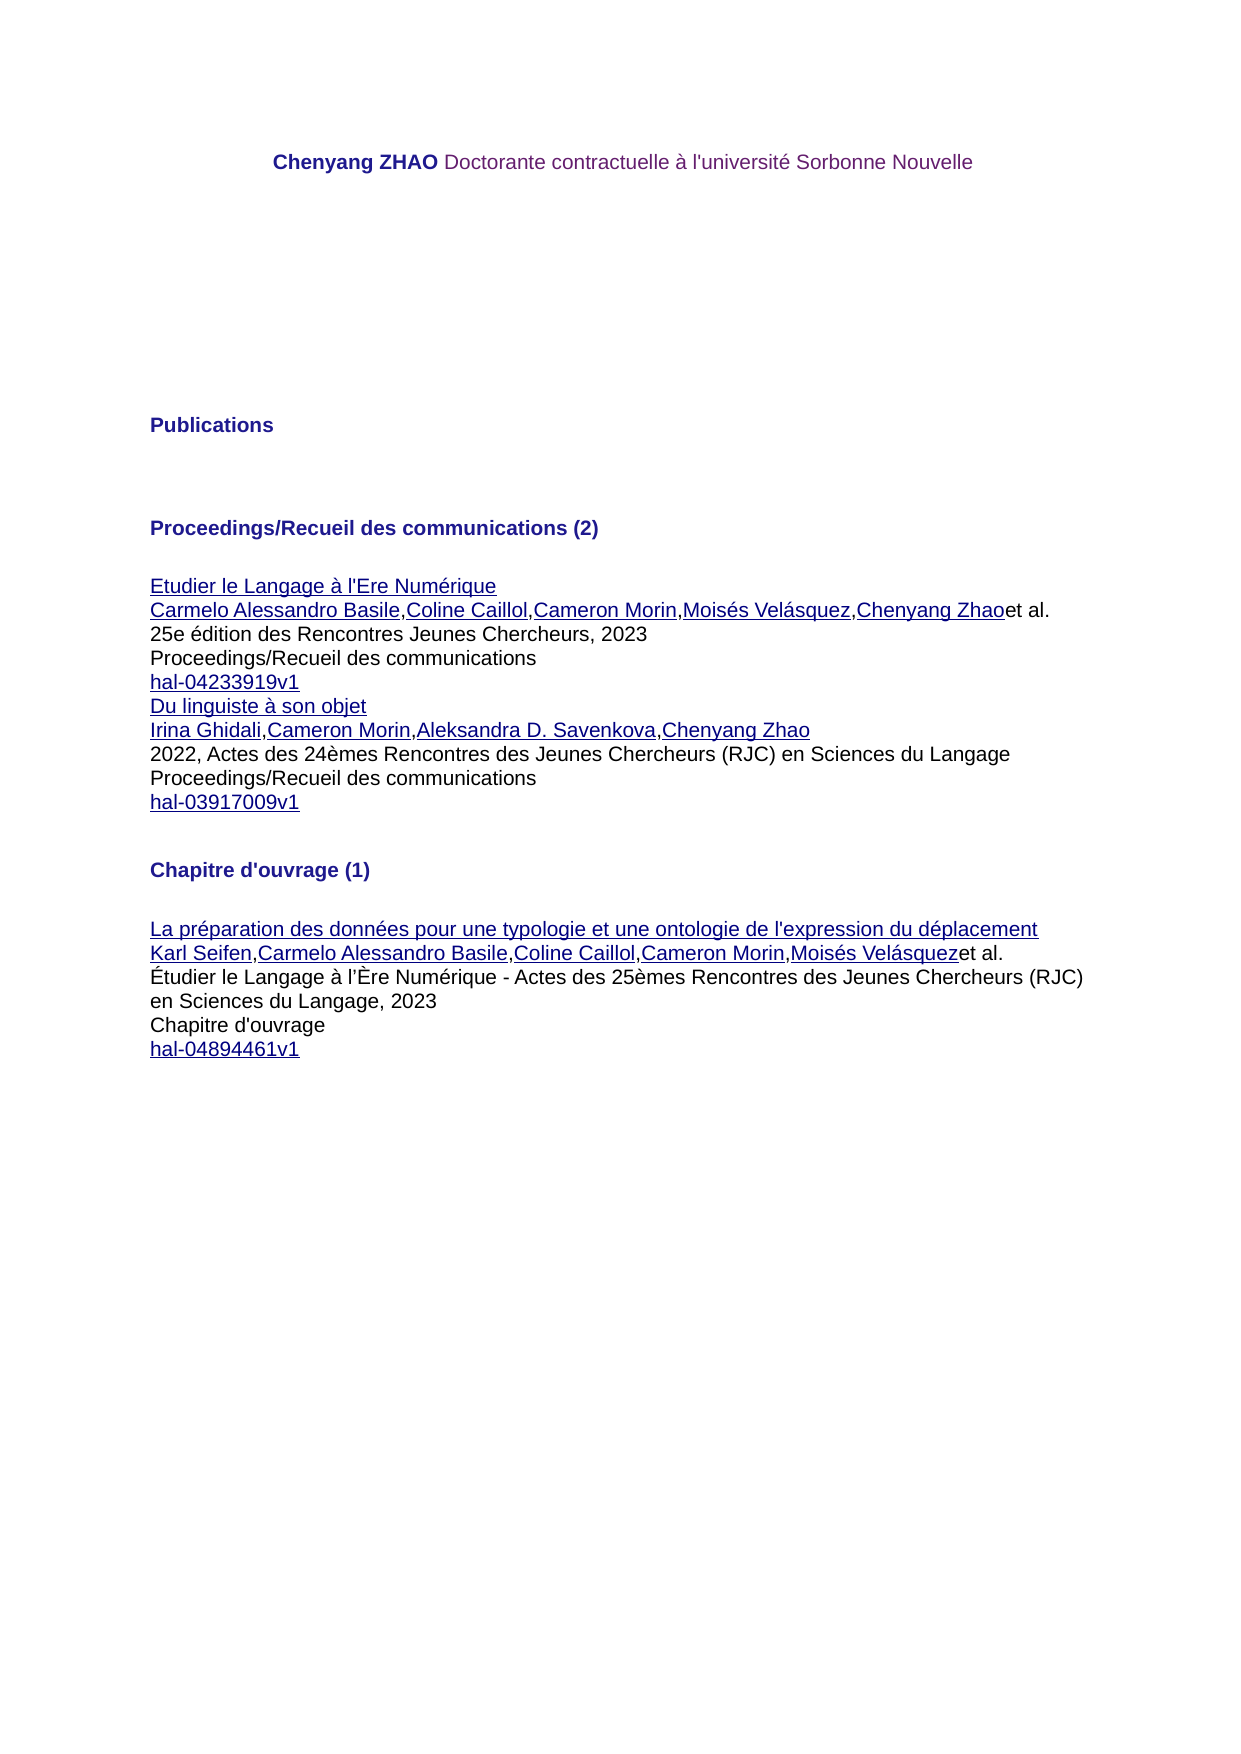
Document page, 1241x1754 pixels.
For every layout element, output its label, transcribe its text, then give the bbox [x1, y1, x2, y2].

subtitle Chapitre d'ouvrage (1) [150, 858, 1090, 882]
subtitle Publications [150, 412, 1090, 436]
table_cell Du linguiste à son objet Irina Ghidali,Cameron Morin,Aleksandra D. Savenkova,Chenyang Zhao 2022, Actes des 24èmes Rencontres des Jeunes Chercheurs (RJC) en Sciences du Langage Proceedings/Recueil des communications hal-03917009v1 [150, 694, 1090, 813]
subtitle Proceedings/Recueil des communications (2) [150, 516, 1090, 539]
subtitle Chenyang ZHAO Doctorante contractuelle à l'université Sorbonne Nouvelle [150, 150, 1090, 174]
table_header La préparation des données pour une typologie et une ontologie de l'expression du déplacement Karl Seifen,Carmelo Alessandro Basile,Coline Caillol,Cameron Morin,Moisés Velásquezet al. Étudier le Langage à l’Ère Numérique - Actes des 25èmes Rencontres des Jeunes Chercheurs (RJC) en Sciences du Langage, 2023 Chapitre d'ouvrage hal-04894461v1 [150, 917, 1090, 1060]
table_header Etudier le Langage à l'Ere Numérique Carmelo Alessandro Basile,Coline Caillol,Cameron Morin,Moisés Velásquez,Chenyang Zhaoet al. 25e édition des Rencontres Jeunes Chercheurs, 2023 Proceedings/Recueil des communications hal-04233919v1 [150, 574, 1090, 694]
